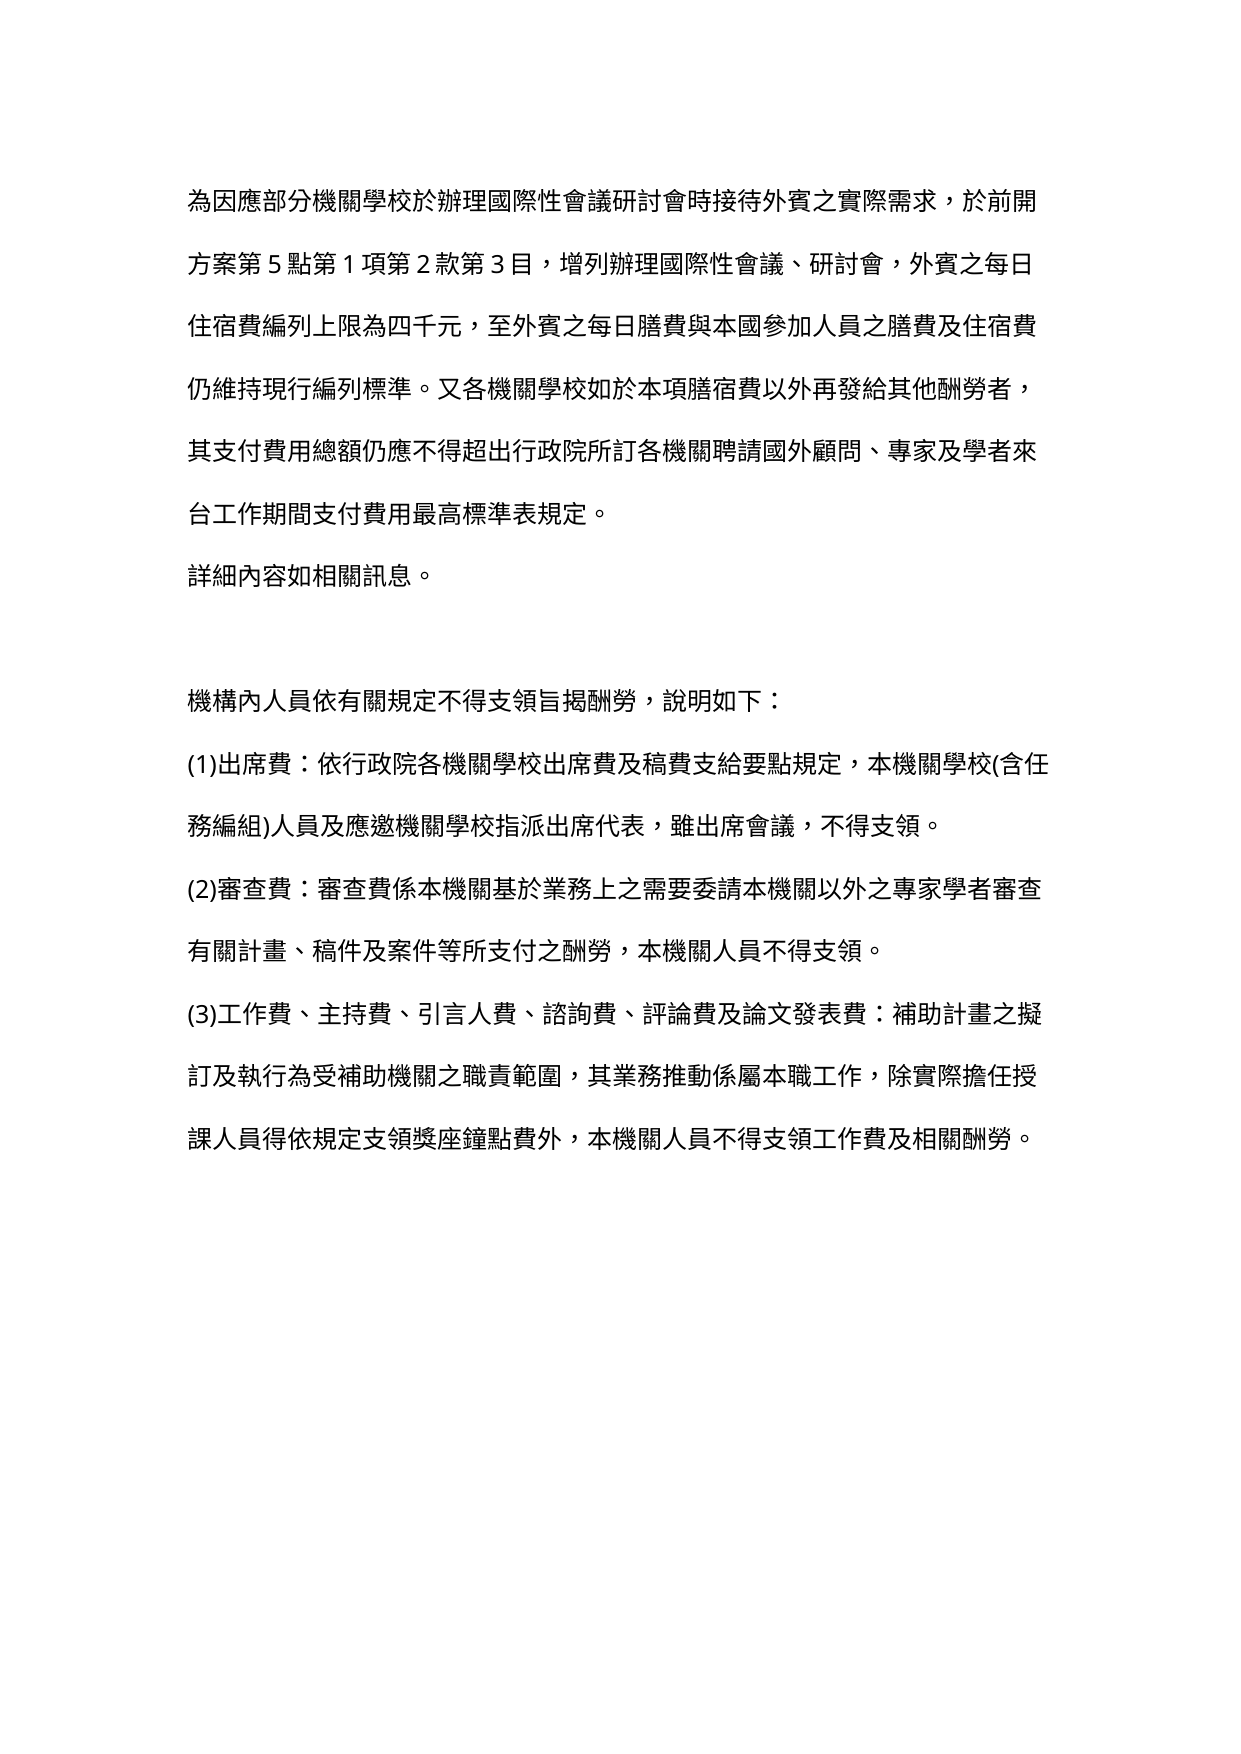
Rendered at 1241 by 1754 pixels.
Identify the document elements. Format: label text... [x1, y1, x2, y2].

text 為因應部分機關學校於辦理國際性會議研討會時接待外賓之實際需求，於前開方案第5點第1項第2款第3目，增列辦理國際性會議、研討會，外賓之每日住宿費編列上限為四千元，至外賓之每日膳費與本國參加人員之膳費及住宿費仍維持現行編列標準。又各機關學校如於本項膳宿費以外再發給其他酬勞者，其支付費用總額仍應不得超出行政院所訂各機關聘請國外顧問、專家及學者來台工作期間支付費用最高標準表規定。 詳細內容如相關訊息。 [187, 158, 1053, 596]
text 機構內人員依有關規定不得支領旨揭酬勞，說明如下： (1)出席費：依行政院各機關學校出席費及稿費支給要點規定，本機關學校(含任務編組)人員及應邀機關學校指派出席代表，雖出席會議，不得支領。 (2)審查費：審查費係本機關基於業務上之需要委請本機關以外之專家學者審查有關計畫、稿件及案件等所支付之酬勞，本機關人員不得支領。 (3)工作費、主持費、引言人費、諮詢費、評論費及論文發表費：補助計畫之擬訂及執行為受補助機關之職責範圍，其業務推動係屬本職工作，除實際擔任授課人員得依規定支領獎座鐘點費外，本機關人員不得支領工作費及相關酬勞。 [187, 658, 1053, 1158]
